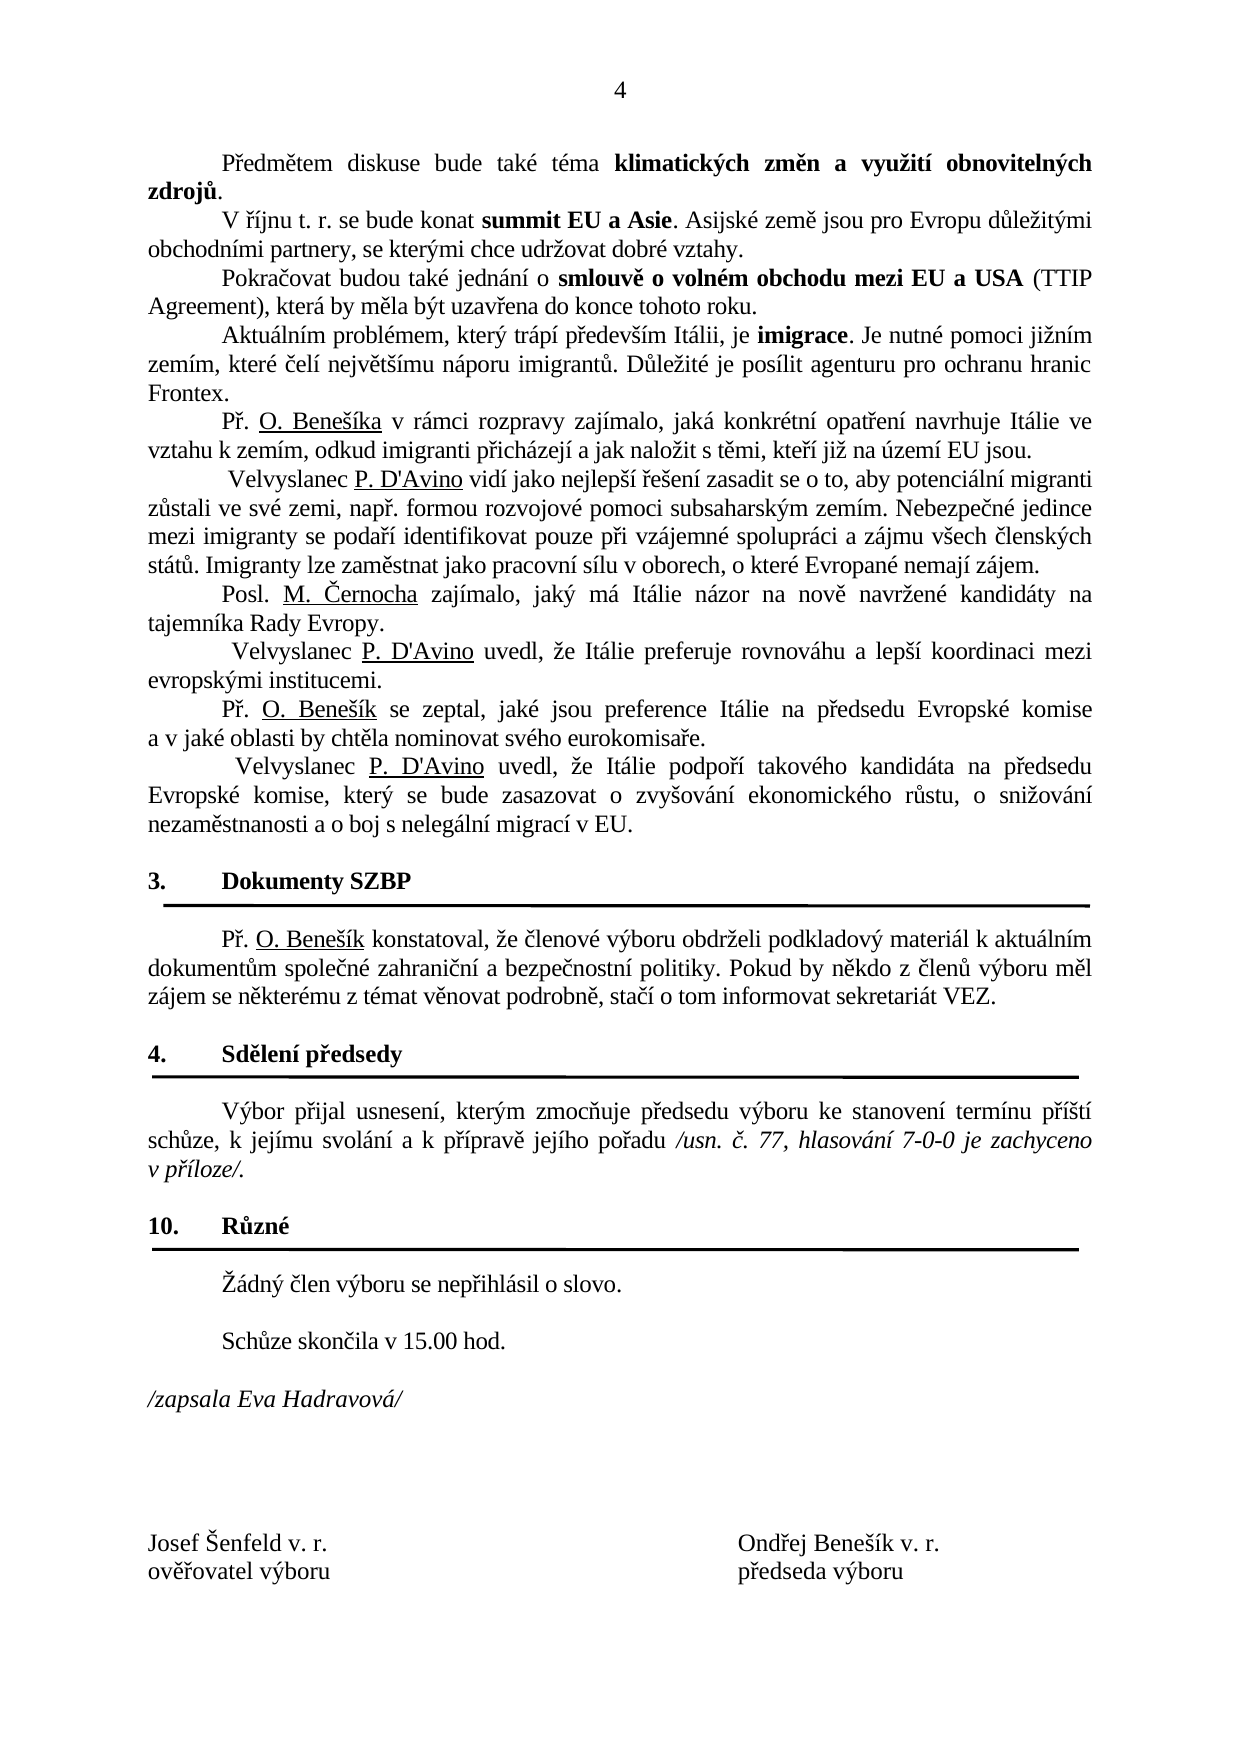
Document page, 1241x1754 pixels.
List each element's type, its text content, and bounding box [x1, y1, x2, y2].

text /zapsala Eva Hadravová/ [148, 1384, 1093, 1413]
text Výbor přijal usnesení, kterým zmocňuje předsedu výboru ke stanovení termínu příští schůze, k jejímu svolání a k přípravě jejího pořadu /usn. č. 77, hlasování 7-0-0 je zachyceno v příloze/. [148, 1096, 1093, 1183]
text ověřovatel výboru předseda výboru [148, 1556, 1093, 1585]
text Pokračovat budou také jednání o smlouvě o volném obchodu mezi EU a USA (TTIP Agreement), která by měla být uzavřena do konce tohoto roku. [148, 263, 1093, 320]
text Schůze skončila v 15.00 hod. [148, 1326, 1093, 1355]
text Žádný člen výboru se nepřihlásil o slovo. [148, 1269, 1093, 1298]
text 4. Sdělení předsedy [148, 1039, 1093, 1068]
text Př. O. Benešík konstatoval, že členové výboru obdrželi podkladový materiál k aktuálním dokumentům společné zahraniční a bezpečnostní politiky. Pokud by někdo z členů výboru měl zájem se některému z témat věnovat podrobně, stačí o tom informovat sekretariát VEZ. [148, 924, 1093, 1010]
text Josef Šenfeld v. r. Ondřej Benešík v. r. [148, 1528, 1093, 1556]
text Velvyslanec P. D'Avino vidí jako nejlepší řešení zasadit se o to, aby potenciální migranti zůstali ve své zemi, např. formou rozvojové pomoci subsaharským zemím. Nebezpečné jedince mezi imigranty se podaří identifikovat pouze při vzájemné spolupráci a zájmu všech členských států. Imigranty lze zaměstnat jako pracovní sílu v oborech, o které Evropané nemají zájem. [148, 464, 1093, 579]
text Velvyslanec P. D'Avino uvedl, že Itálie podpoří takového kandidáta na předsedu Evropské komise, který se bude zasazovat o zvyšování ekonomického růstu, o snižování nezaměstnanosti a o boj s nelegální migrací v EU. [148, 751, 1093, 838]
text 10. Různé [148, 1211, 1093, 1240]
text Předmětem diskuse bude také téma klimatických změn a využití obnovitelných zdrojů. [148, 148, 1093, 205]
text V říjnu t. r. se bude konat summit EU a Asie. Asijské země jsou pro Evropu důležitými obchodními partnery, se kterými chce udržovat dobré vztahy. [148, 205, 1093, 263]
text Př. O. Benešíka v rámci rozpravy zajímalo, jaká konkrétní opatření navrhuje Itálie ve vztahu k zemím, odkud imigranti přicházejí a jak naložit s těmi, kteří již na území EU jsou. [148, 406, 1093, 464]
list 3. Dokumenty SZBP [148, 866, 1093, 895]
text Velvyslanec P. D'Avino uvedl, že Itálie preferuje rovnováhu a lepší koordinaci mezi evropskými institucemi. [148, 636, 1093, 694]
text Aktuálním problémem, který trápí především Itálii, je imigrace. Je nutné pomoci jižním zemím, které čelí největšímu náporu imigrantů. Důležité je posílit agenturu pro ochranu hranic Frontex. [148, 320, 1093, 406]
text Př. O. Benešík se zeptal, jaké jsou preference Itálie na předsedu Evropské komise a v jaké oblasti by chtěla nominovat svého eurokomisaře. [148, 694, 1093, 751]
text Posl. M. Černocha zajímalo, jaký má Itálie názor na nově navržené kandidáty na tajemníka Rady Evropy. [148, 579, 1093, 636]
